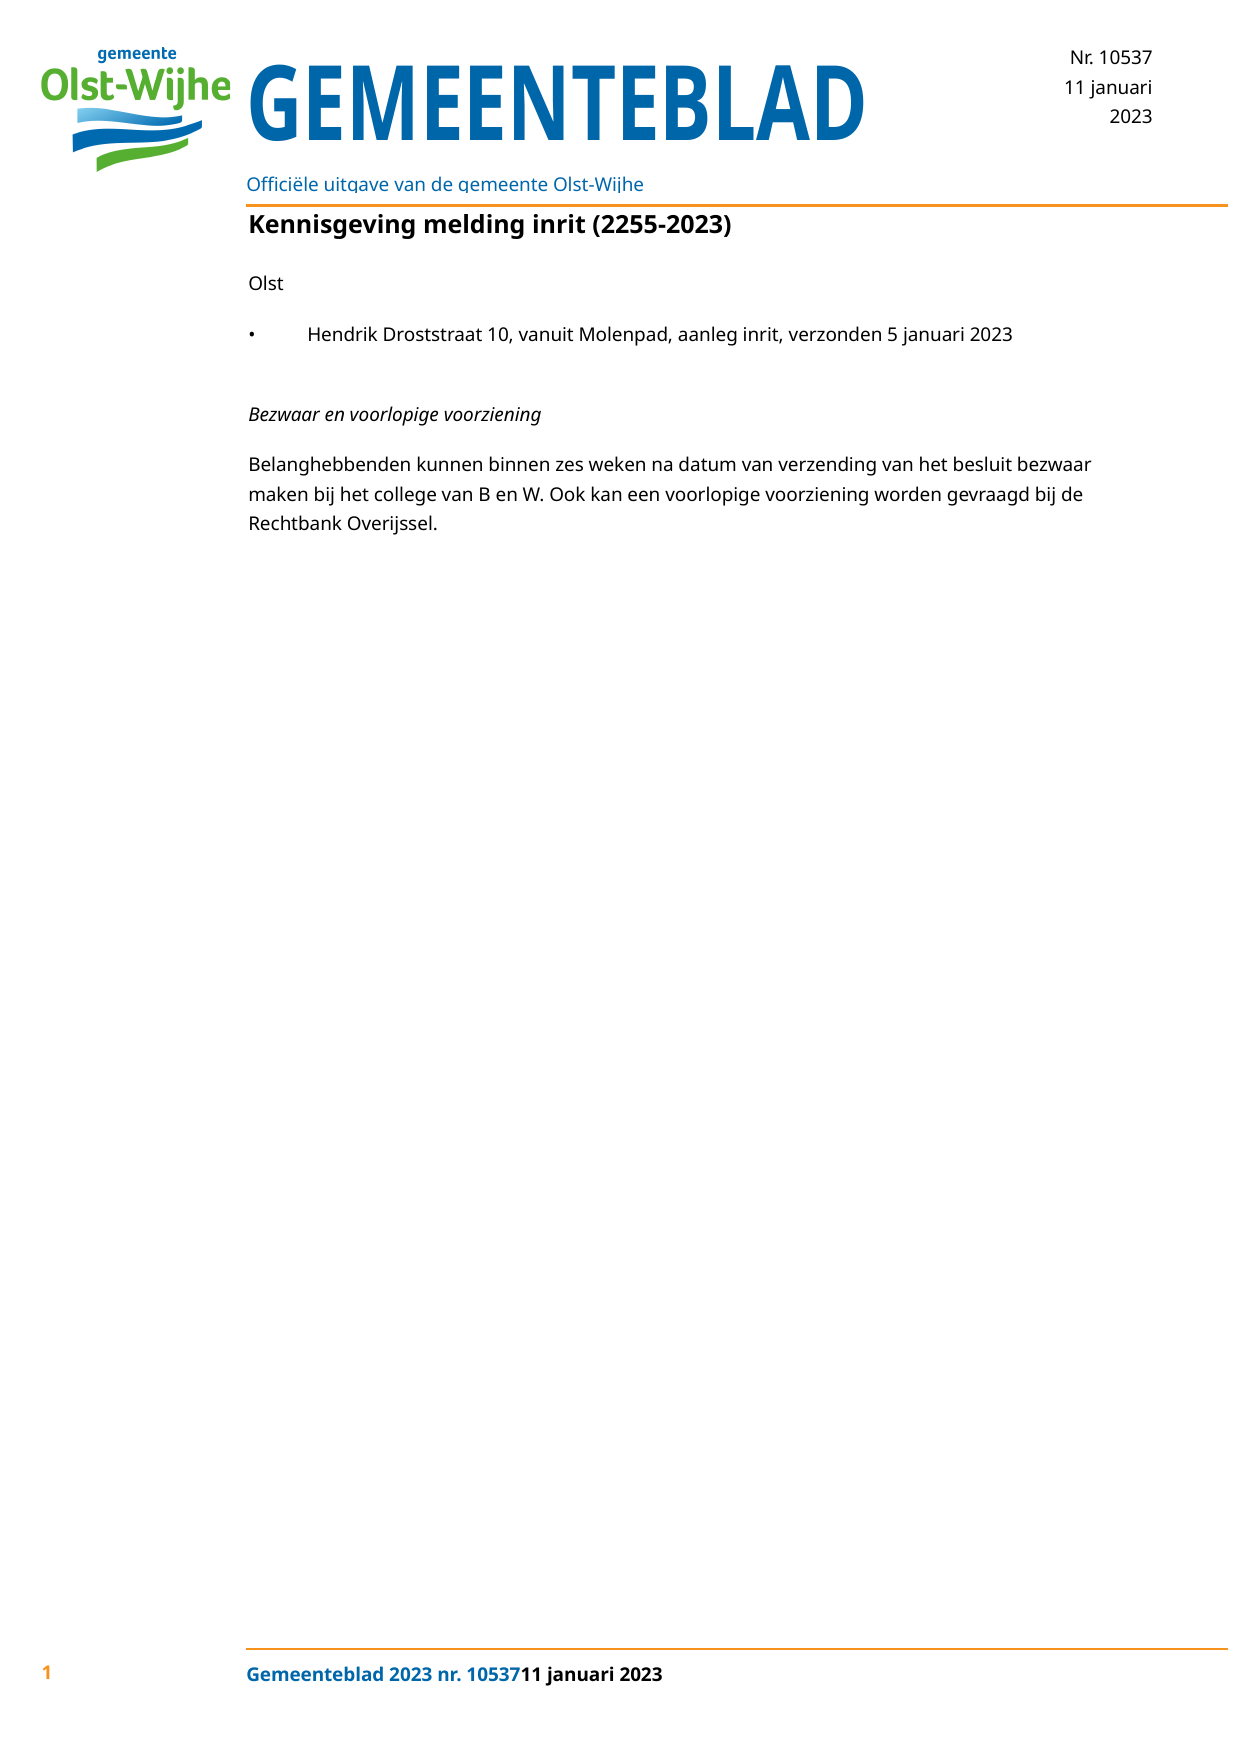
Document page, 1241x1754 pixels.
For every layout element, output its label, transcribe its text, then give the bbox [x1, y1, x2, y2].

text Olst [248, 270, 1152, 296]
text Belanghebbenden kunnen binnen zes weken na datum van verzending van het besluit bezwaar maken bij het college van B en W. Ook kan een voorlopige voorziening worden gevraagd bij de Rechtbank Overijssel. [248, 451, 1152, 536]
picture [41, 47, 231, 172]
text Bezwaar en voorlopige voorziening [248, 401, 1152, 426]
text Kennisgeving melding inrit (2255-2023) [248, 207, 1152, 241]
list Hendrik Droststraat 10, vanuit Molenpad, aanleg inrit, verzonden 5 januari 2023 [248, 321, 1152, 346]
